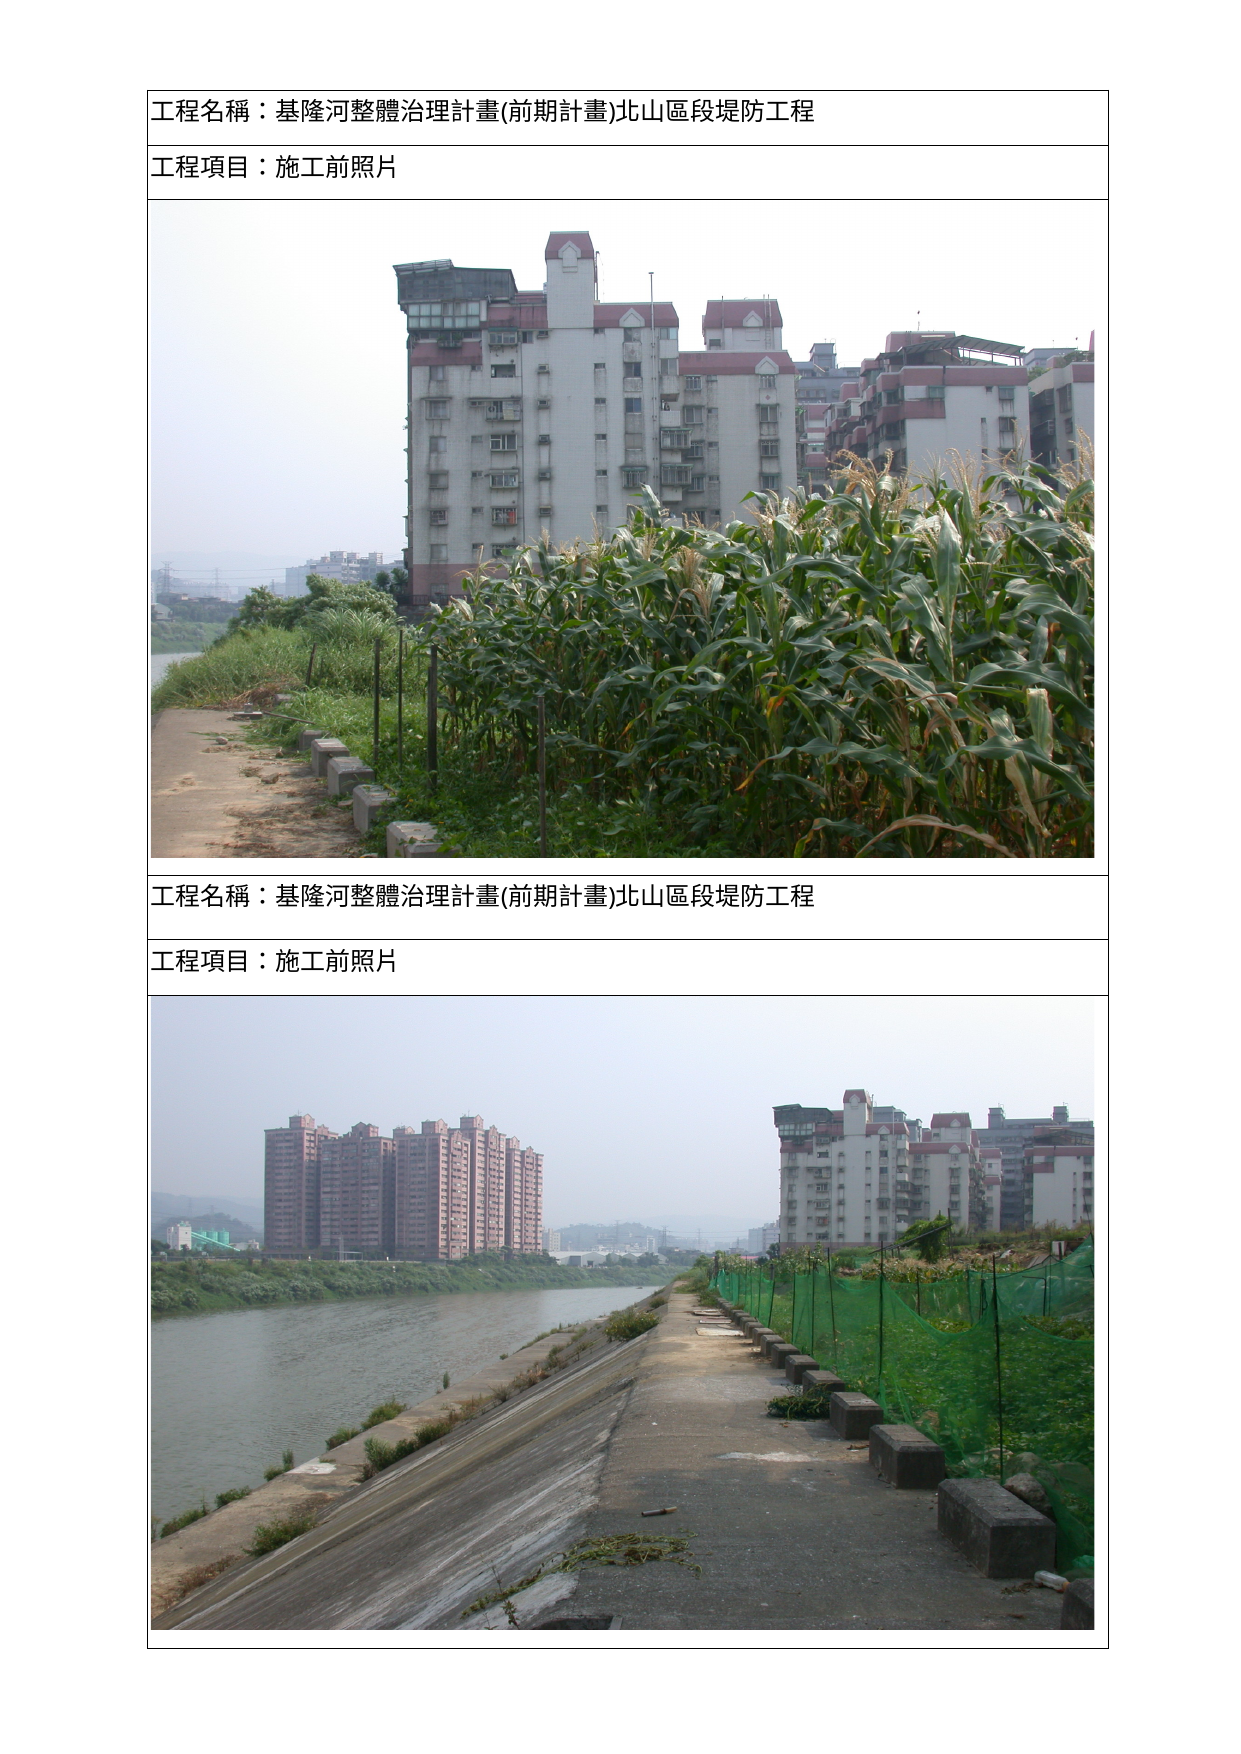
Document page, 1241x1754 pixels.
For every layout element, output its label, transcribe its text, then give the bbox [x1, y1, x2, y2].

table_cell [148, 200, 1108, 875]
picture [150, 200, 1095, 858]
table_cell [148, 996, 1108, 1648]
table_cell 工程項目：施工前照片 [148, 146, 1108, 199]
table_cell 工程名稱：基隆河整體治理計畫(前期計畫)北山區段堤防工程 [148, 91, 1108, 145]
picture [150, 996, 1095, 1630]
table_cell 工程名稱：基隆河整體治理計畫(前期計畫)北山區段堤防工程 [148, 876, 1108, 939]
table_cell 工程項目：施工前照片 [148, 940, 1108, 995]
